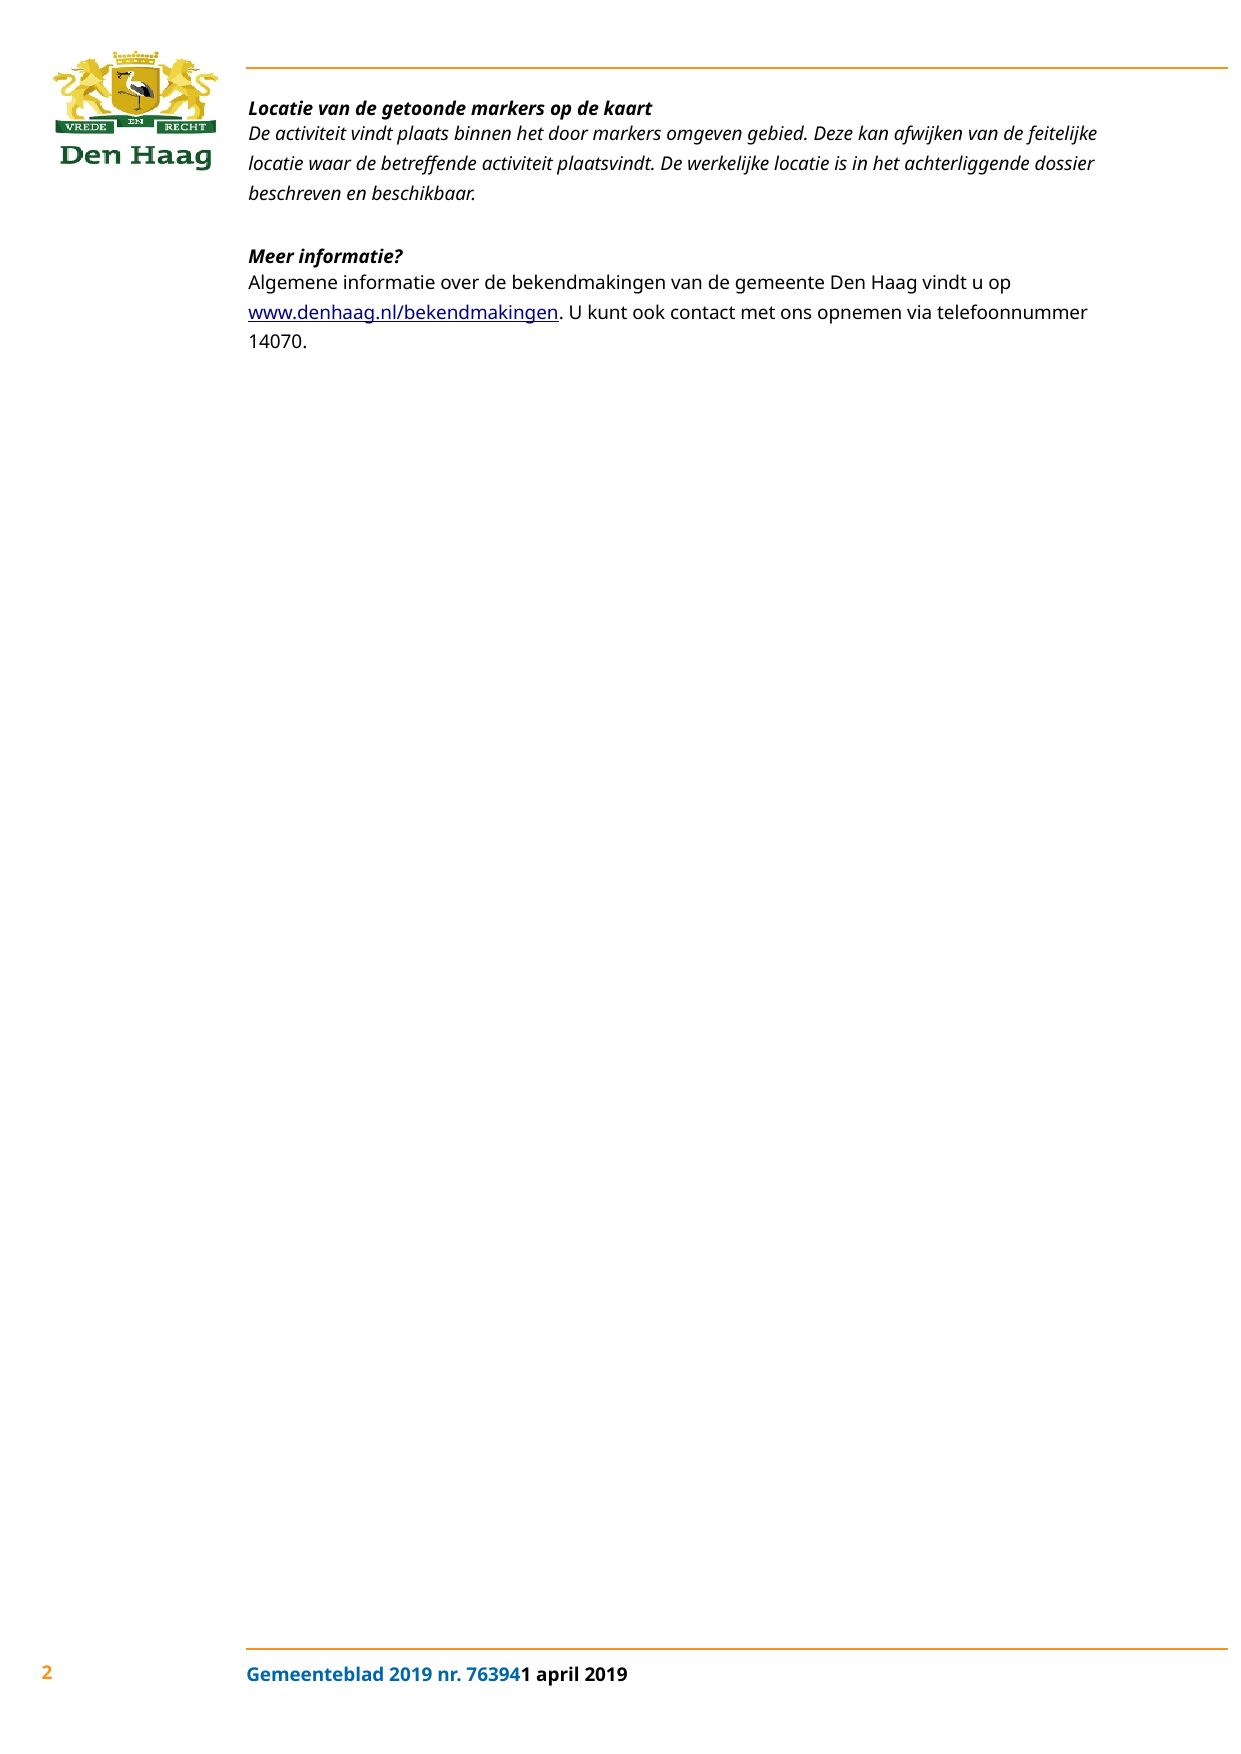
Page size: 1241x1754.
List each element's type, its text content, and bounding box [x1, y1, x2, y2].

text De activiteit vindt plaats binnen het door markers omgeven gebied. Deze kan afwijken van de feitelijke locatie waar de betreffende activiteit plaatsvindt. De werkelijke locatie is in het achterliggende dossier beschreven en beschikbaar. [248, 121, 1152, 205]
text Algemene informatie over de bekendmakingen van de gemeente Den Haag vindt u op www.denhaag.nl/bekendmakingen. U kunt ook contact met ons opnemen via telefoonnummer 14070. [248, 269, 1152, 354]
text Locatie van de getoonde markers op de kaart [248, 95, 1152, 121]
picture [41, 47, 231, 172]
text Meer informatie? [248, 244, 1152, 269]
